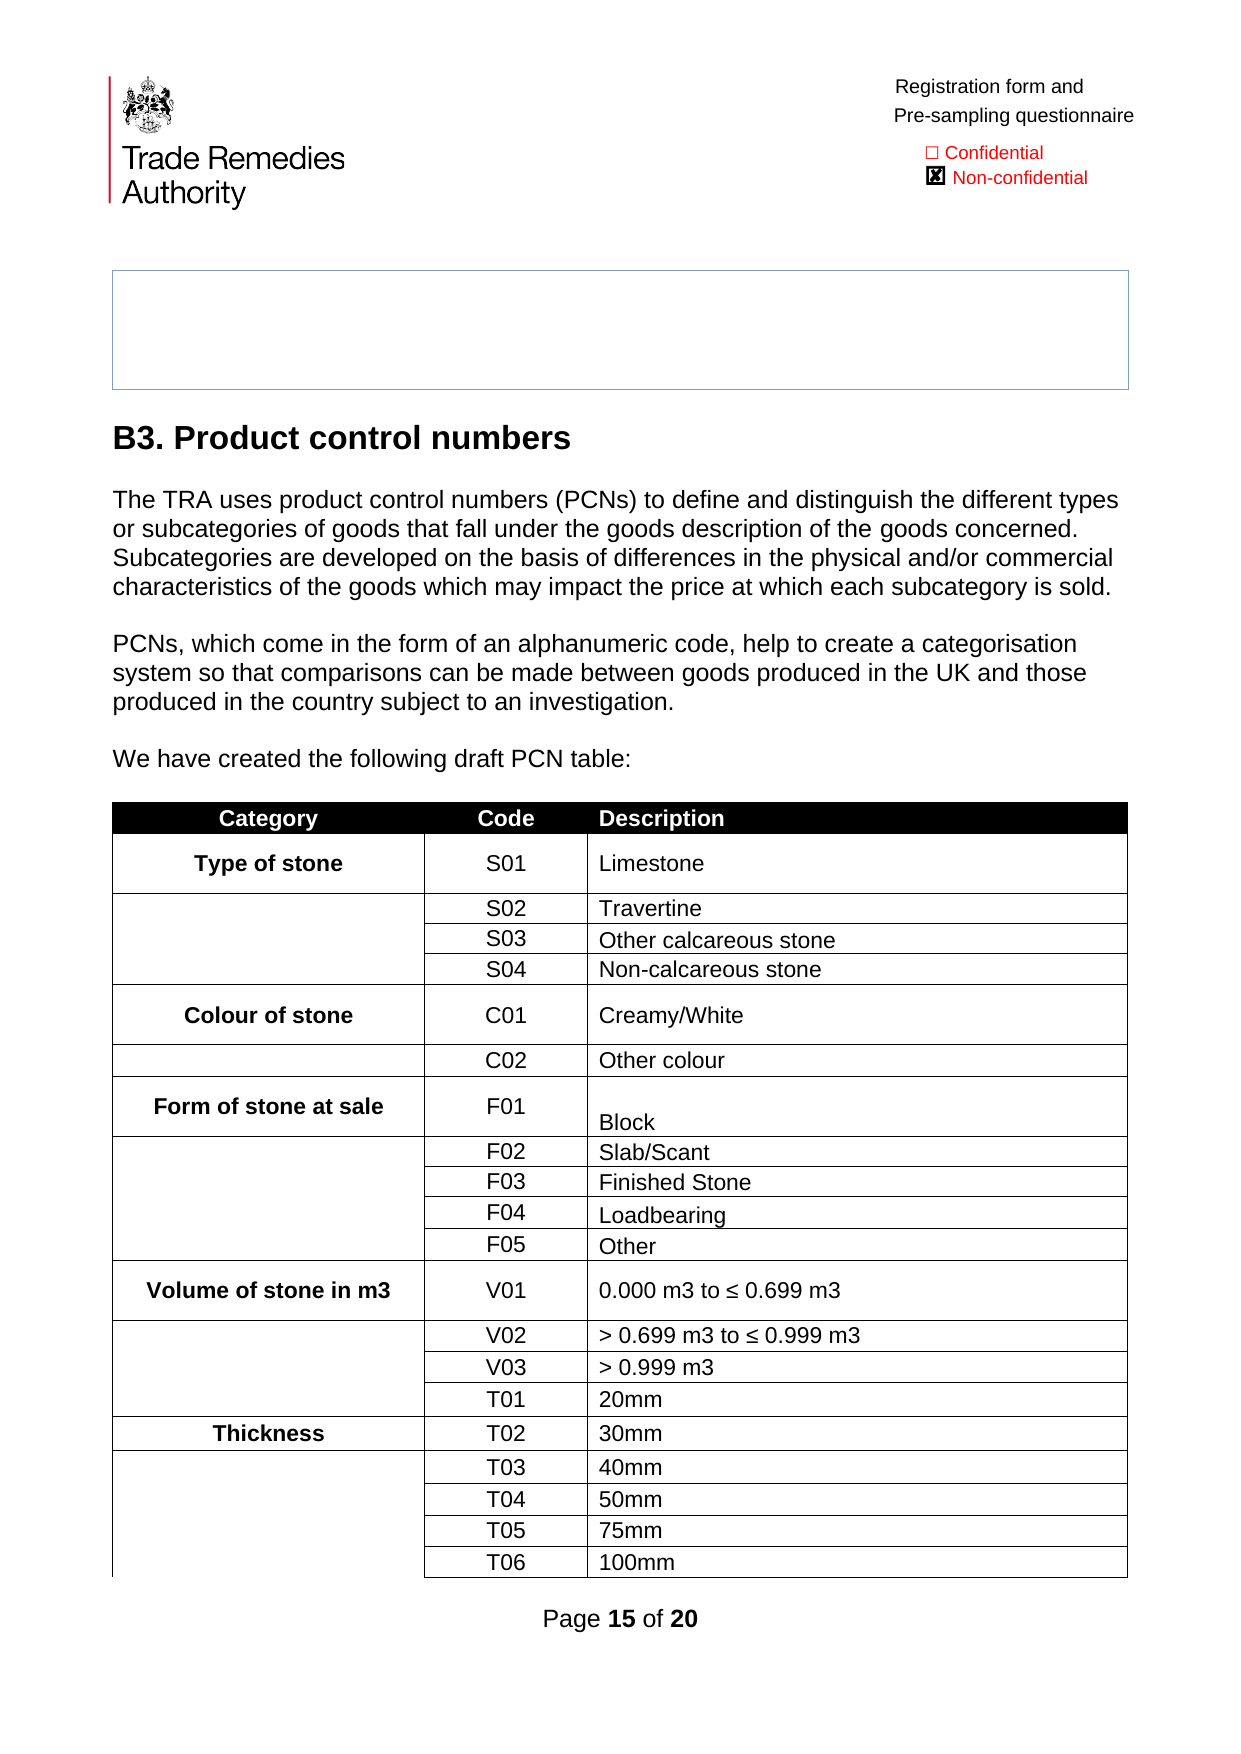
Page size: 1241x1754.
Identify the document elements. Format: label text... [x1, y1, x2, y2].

table_cell [113, 894, 424, 923]
table_cell F01 [425, 1077, 587, 1136]
table_header Category [113, 803, 424, 833]
table_cell F05 [425, 1229, 587, 1259]
table_cell S04 [425, 954, 587, 984]
table_cell Finished Stone [588, 1167, 1127, 1196]
table_cell Creamy/White [588, 985, 1127, 1044]
table_cell 0.000 m3 to ≤ 0.699 m3 [588, 1261, 1127, 1319]
subtitle B3. Product control numbers [112, 418, 1128, 457]
table_cell [113, 1451, 424, 1483]
table_cell 100mm [588, 1547, 1127, 1577]
table_cell [113, 1483, 424, 1577]
text PCNs, which come in the form of an alphanumeric code, help to create a categorisation system so that comparisons can be made between goods produced in the UK and those produced in the country subject to an investigation. [112, 629, 1128, 716]
table_cell > 0.999 m3 [588, 1352, 1127, 1382]
table_cell Limestone [588, 834, 1127, 893]
table_cell Thickness [113, 1417, 424, 1449]
table_cell C02 [425, 1045, 587, 1076]
table_cell Travertine [588, 894, 1127, 923]
table_cell T05 [425, 1516, 587, 1546]
table_cell Loadbearing [588, 1197, 1127, 1228]
table_header Description [588, 803, 1127, 833]
table_cell F02 [425, 1137, 587, 1166]
table_cell Type of stone [113, 834, 424, 893]
table_cell S01 [425, 834, 587, 893]
table_cell [113, 1196, 424, 1228]
table_cell S03 [425, 924, 587, 953]
table_cell T02 [425, 1417, 587, 1449]
table_cell Colour of stone [113, 985, 424, 1044]
table_cell Other colour [588, 1045, 1127, 1076]
table_cell F03 [425, 1167, 587, 1196]
table_cell V02 [425, 1321, 587, 1351]
table_cell C01 [425, 985, 587, 1044]
table_cell [113, 1045, 424, 1076]
table_cell [113, 953, 424, 984]
table_cell V03 [425, 1352, 587, 1382]
table_cell 20mm [588, 1383, 1127, 1416]
table_cell > 0.699 m3 to ≤ 0.999 m3 [588, 1321, 1127, 1351]
text We have created the following draft PCN table: [112, 744, 1128, 773]
table_header [113, 271, 1128, 388]
table_cell T01 [425, 1383, 587, 1416]
table_cell 75mm [588, 1516, 1127, 1546]
table_cell [113, 1228, 424, 1259]
table_cell Form of stone at sale [113, 1077, 424, 1136]
table_cell [113, 923, 424, 953]
table_cell Non-calcareous stone [588, 954, 1127, 984]
text The TRA uses product control numbers (PCNs) to define and distinguish the different types or subcategories of goods that fall under the goods description of the goods concerned. Subcategories are developed on the basis of differences in the physical and/or commercial characteristics of the goods which may impact the price at which each subcategory is sold. [112, 486, 1128, 601]
table_cell [113, 1321, 424, 1351]
table_cell [113, 1382, 424, 1416]
table_cell T03 [425, 1451, 587, 1483]
table_cell [113, 1166, 424, 1196]
table_header Code [425, 803, 587, 833]
table_cell Block [588, 1077, 1127, 1136]
table_cell [113, 1137, 424, 1166]
table_cell T06 [425, 1547, 587, 1577]
table_cell [113, 1351, 424, 1382]
table_cell 40mm [588, 1451, 1127, 1483]
table_cell T04 [425, 1484, 587, 1514]
table_cell 50mm [588, 1484, 1127, 1514]
table_cell 30mm [588, 1417, 1127, 1449]
table_cell Other [588, 1229, 1127, 1259]
table_cell Volume of stone in m3 [113, 1261, 424, 1319]
table_cell S02 [425, 894, 587, 923]
table_cell V01 [425, 1261, 587, 1319]
table_cell F04 [425, 1197, 587, 1228]
table_cell Slab/Scant [588, 1137, 1127, 1166]
table_cell Other calcareous stone [588, 924, 1127, 953]
